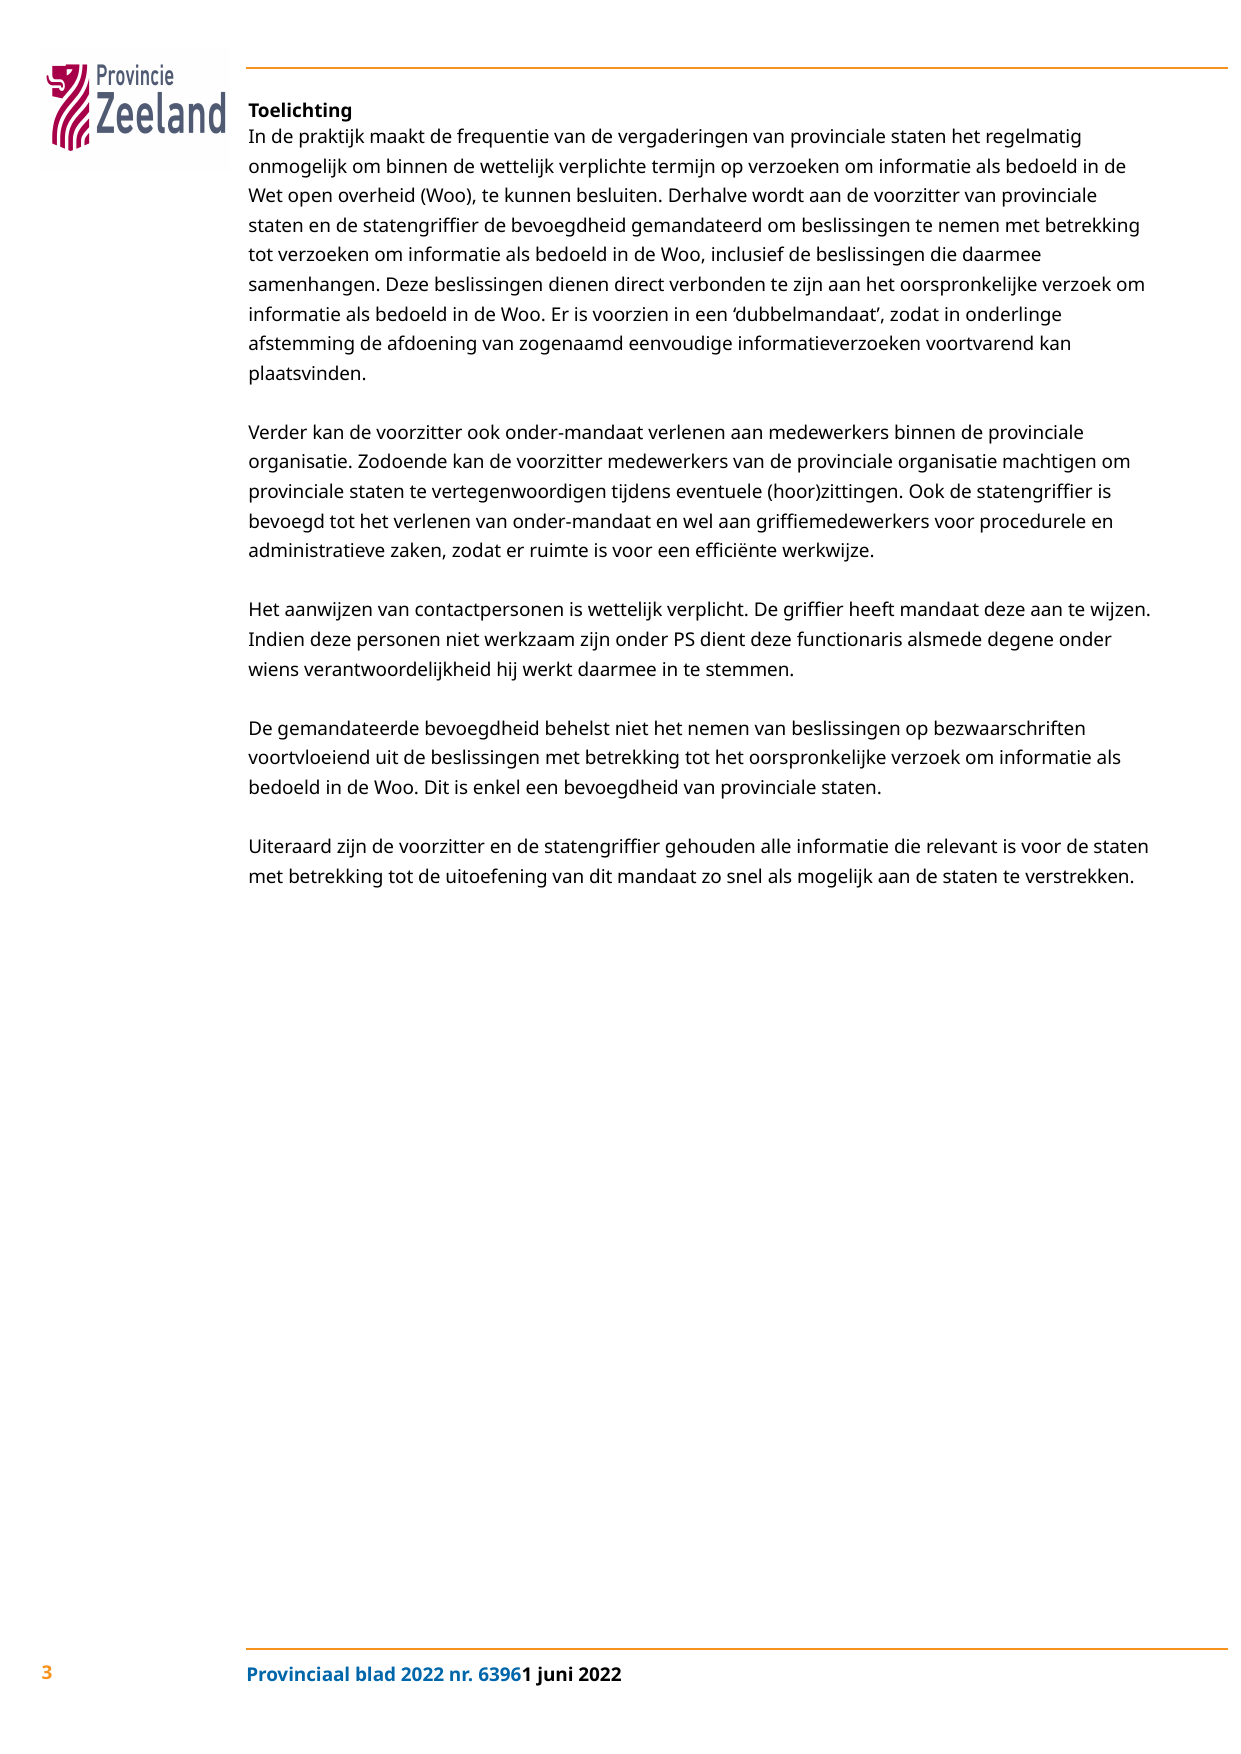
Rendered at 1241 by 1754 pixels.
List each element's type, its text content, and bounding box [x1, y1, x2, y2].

text Uiteraard zijn de voorzitter en de statengriffier gehouden alle informatie die relevant is voor de staten met betrekking tot de uitoefening van dit mandaat zo snel als mogelijk aan de staten te verstrekken. [248, 833, 1152, 889]
picture [41, 47, 231, 172]
text Verder kan de voorzitter ook onder-mandaat verlenen aan medewerkers binnen de provinciale organisatie. Zodoende kan de voorzitter medewerkers van de provinciale organisatie machtigen om provinciale staten te vertegenwoordigen tijdens eventuele (hoor)zittingen. Ook de statengriffier is bevoegd tot het verlenen van onder-mandaat en wel aan griffiemedewerkers voor procedurele en administratieve zaken, zodat er ruimte is voor een efficiënte werkwijze. [248, 419, 1152, 563]
text In de praktijk maakt de frequentie van de vergaderingen van provinciale staten het regelmatig onmogelijk om binnen de wettelijk verplichte termijn op verzoeken om informatie als bedoeld in de Wet open overheid (Woo), te kunnen besluiten. Derhalve wordt aan de voorzitter van provinciale staten en de statengriffier de bevoegdheid gemandateerd om beslissingen te nemen met betrekking tot verzoeken om informatie als bedoeld in de Woo, inclusief de beslissingen die daarmee samenhangen. Deze beslissingen dienen direct verbonden te zijn aan het oorspronkelijke verzoek om informatie als bedoeld in de Woo. Er is voorzien in een ‘dubbelmandaat’, zodat in onderlinge afstemming de afdoening van zogenaamd eenvoudige informatieverzoeken voortvarend kan plaatsvinden. [248, 123, 1152, 386]
text Toelichting [248, 95, 1152, 123]
text Het aanwijzen van contactpersonen is wettelijk verplicht. De griffier heeft mandaat deze aan te wijzen. Indien deze personen niet werkzaam zijn onder PS dient deze functionaris alsmede degene onder wiens verantwoordelijkheid hij werkt daarmee in te stemmen. [248, 597, 1152, 682]
text De gemandateerde bevoegdheid behelst niet het nemen van beslissingen op bezwaarschriften voortvloeiend uit de beslissingen met betrekking tot het oorspronkelijke verzoek om informatie als bedoeld in de Woo. Dit is enkel een bevoegdheid van provinciale staten. [248, 715, 1152, 800]
